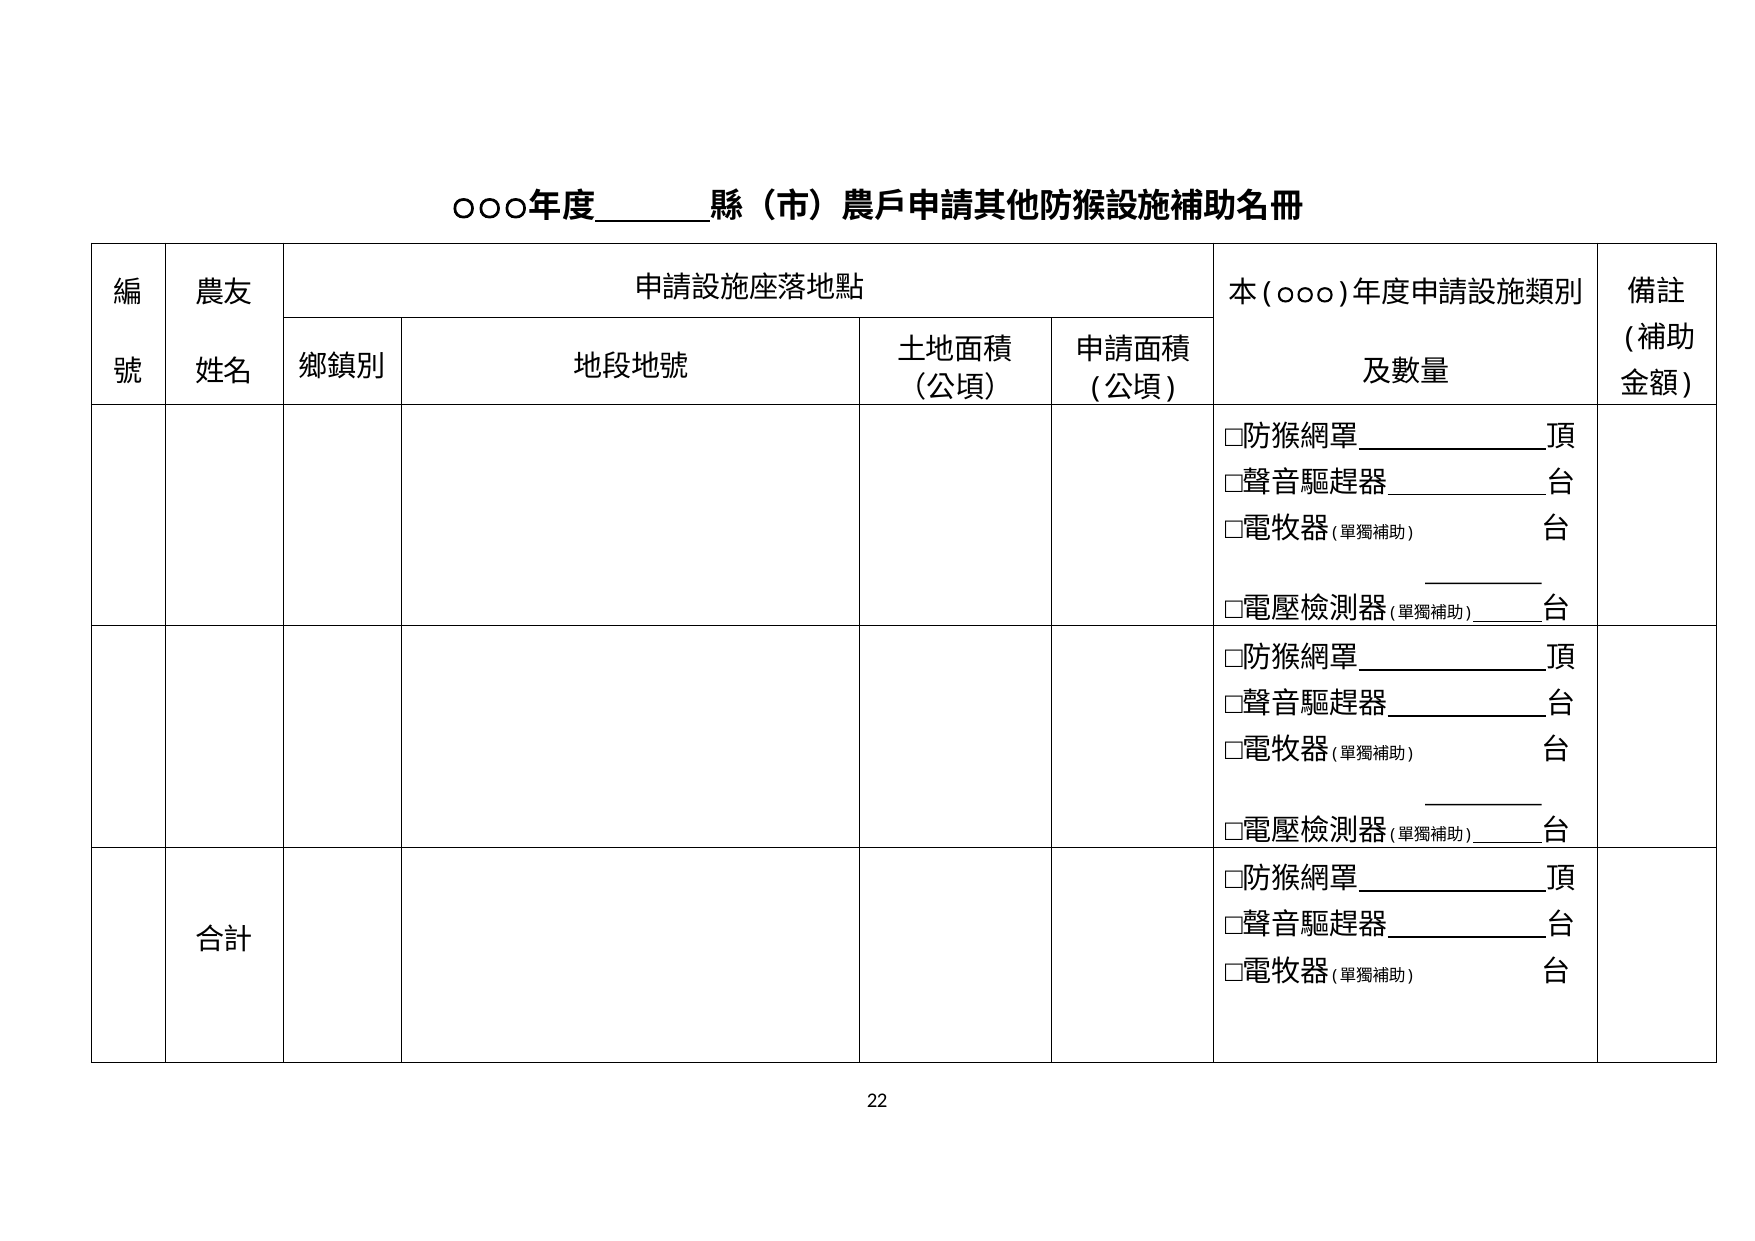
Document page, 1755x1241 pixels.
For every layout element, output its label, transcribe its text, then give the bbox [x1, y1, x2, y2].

table_cell [860, 626, 1051, 847]
table_cell [1052, 848, 1213, 1062]
table_cell [1598, 848, 1716, 1062]
table_cell [92, 626, 165, 847]
table_cell 鄉鎮別 [284, 318, 401, 404]
table_cell 申請面積 (公頃) [1052, 318, 1213, 404]
table_cell □防猴網罩 頂 □聲音驅趕器 台 □電牧器(單獨補助) 台 □電壓檢測器(單獨補助) 台 [1214, 405, 1597, 625]
table_cell [860, 405, 1051, 625]
table_cell [1052, 405, 1213, 625]
table_header 申請設施座落地點 [284, 244, 1213, 317]
table_cell [166, 626, 283, 847]
table_cell [402, 626, 859, 847]
table_cell [284, 405, 401, 625]
table_header 編 號 [92, 244, 165, 404]
table_cell [284, 626, 401, 847]
table_cell □防猴網罩 頂 □聲音驅趕器 台 □電牧器(單獨補助) 台 [1214, 848, 1597, 1062]
table_cell [92, 405, 165, 625]
table_cell [284, 848, 401, 1062]
subtitle 年度 縣（市）農戶申請其他防猴設施補助名冊 [79, 179, 1675, 227]
table_header 本()年度申請設施類別 及數量 [1214, 244, 1597, 404]
table_cell 土地面積 （公頃） [860, 318, 1051, 404]
table_cell [402, 848, 859, 1062]
table_cell [92, 848, 165, 1062]
table_cell [1598, 626, 1716, 847]
table_header 備註 (補助 金額) [1598, 244, 1716, 404]
table_header 農友 姓名 [166, 244, 283, 404]
table_cell □防猴網罩 頂 □聲音驅趕器 台 □電牧器(單獨補助) 台 □電壓檢測器(單獨補助) 台 [1214, 626, 1597, 847]
table_cell [1598, 405, 1716, 625]
table_cell [166, 405, 283, 625]
table_cell [1052, 626, 1213, 847]
table_cell [860, 848, 1051, 1062]
table_cell 地段地號 [402, 318, 859, 404]
table_cell 合計 [166, 848, 283, 1062]
table_cell [402, 405, 859, 625]
